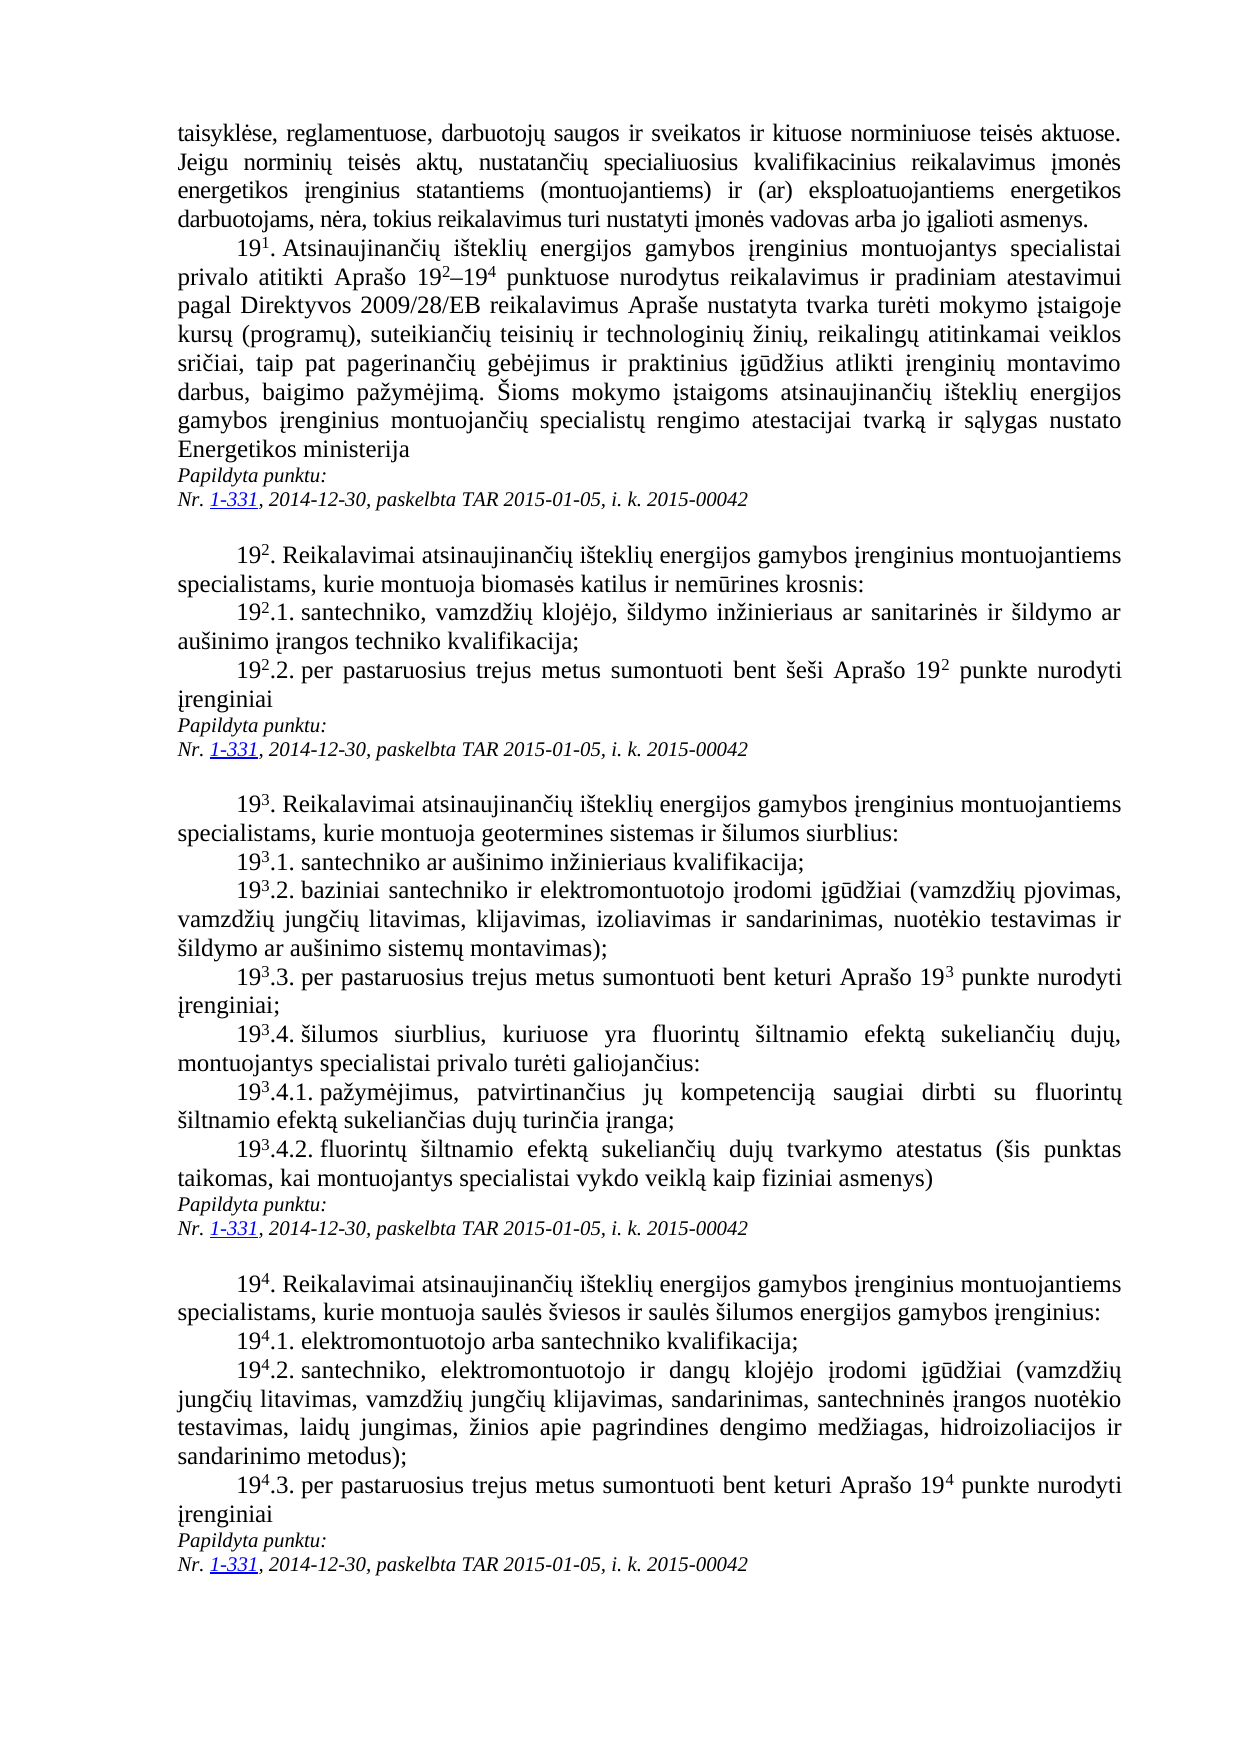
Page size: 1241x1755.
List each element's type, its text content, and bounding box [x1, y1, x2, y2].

text Nr. 1-331, 2014-12-30, paskelbta TAR 2015-01-05, i. k. 2015-00042 [177, 1216, 1122, 1240]
text 194.3. per pastaruosius trejus metus sumontuoti bent keturi Aprašo 194 punkte nurodyti įrenginiai [177, 1470, 1122, 1527]
text 194.2. santechniko, elektromontuotojo ir dangų klojėjo įrodomi įgūdžiai (vamzdžių jungčių litavimas, vamzdžių jungčių klijavimas, sandarinimas, santechninės įrangos nuotėkio testavimas, laidų jungimas, žinios apie pagrindines dengimo medžiagas, hidroizoliacijos ir sandarinimo metodus); [177, 1355, 1122, 1470]
text 193.4.2. fluorintų šiltnamio efektą sukeliančių dujų tvarkymo atestatus (šis punktas taikomas, kai montuojantys specialistai vykdo veiklą kaip fiziniai asmenys) [177, 1134, 1122, 1192]
text 193.2. baziniai santechniko ir elektromontuotojo įrodomi įgūdžiai (vamzdžių pjovimas, vamzdžių jungčių litavimas, klijavimas, izoliavimas ir sandarinimas, nuotėkio testavimas ir šildymo ar aušinimo sistemų montavimas); [177, 876, 1122, 962]
text Nr. 1-331, 2014-12-30, paskelbta TAR 2015-01-05, i. k. 2015-00042 [177, 737, 1122, 761]
text Papildyta punktu: [177, 1192, 1122, 1216]
text 192.2. per pastaruosius trejus metus sumontuoti bent šeši Aprašo 192 punkte nurodyti įrenginiai [177, 655, 1122, 712]
text 193.1. santechniko ar aušinimo inžinieriaus kvalifikacija; [177, 847, 1122, 876]
text Nr. 1-331, 2014-12-30, paskelbta TAR 2015-01-05, i. k. 2015-00042 [177, 1552, 1122, 1576]
text 194.1. elektromontuotojo arba santechniko kvalifikacija; [177, 1326, 1122, 1355]
text taisyklėse, reglamentuose, darbuotojų saugos ir sveikatos ir kituose norminiuose teisės aktuose. Jeigu norminių teisės aktų, nustatančių specialiuosius kvalifikacinius reikalavimus įmonės energetikos įrenginius statantiems (montuojantiems) ir (ar) eksploatuojantiems energetikos darbuotojams, nėra, tokius reikalavimus turi nustatyti įmonės vadovas arba jo įgalioti asmenys. [177, 118, 1122, 233]
text Papildyta punktu: [177, 463, 1122, 487]
text Papildyta punktu: [177, 712, 1122, 737]
text 194. Reikalavimai atsinaujinančių išteklių energijos gamybos įrenginius montuojantiems specialistams, kurie montuoja saulės šviesos ir saulės šilumos energijos gamybos įrenginius: [177, 1269, 1122, 1326]
text 192.1. santechniko, vamzdžių klojėjo, šildymo inžinieriaus ar sanitarinės ir šildymo ar aušinimo įrangos techniko kvalifikacija; [177, 597, 1122, 655]
text Nr. 1-331, 2014-12-30, paskelbta TAR 2015-01-05, i. k. 2015-00042 [177, 487, 1122, 511]
text 193.3. per pastaruosius trejus metus sumontuoti bent keturi Aprašo 193 punkte nurodyti įrenginiai; [177, 962, 1122, 1019]
text 193.4. šilumos siurblius, kuriuose yra fluorintų šiltnamio efektą sukeliančių dujų, montuojantys specialistai privalo turėti galiojančius: [177, 1019, 1122, 1077]
text 191. Atsinaujinančių išteklių energijos gamybos įrenginius montuojantys specialistai privalo atitikti Aprašo 192–194 punktuose nurodytus reikalavimus ir pradiniam atestavimui pagal Direktyvos 2009/28/EB reikalavimus Apraše nustatyta tvarka turėti mokymo įstaigoje kursų (programų), suteikiančių teisinių ir technologinių žinių, reikalingų atitinkamai veiklos sričiai, taip pat pagerinančių gebėjimus ir praktinius įgūdžius atlikti įrenginių montavimo darbus, baigimo pažymėjimą. Šioms mokymo įstaigoms atsinaujinančių išteklių energijos gamybos įrenginius montuojančių specialistų rengimo atestacijai tvarką ir sąlygas nustato Energetikos ministerija [177, 233, 1122, 463]
text 192. Reikalavimai atsinaujinančių išteklių energijos gamybos įrenginius montuojantiems specialistams, kurie montuoja biomasės katilus ir nemūrines krosnis: [177, 540, 1122, 597]
text 193.4.1. pažymėjimus, patvirtinančius jų kompetenciją saugiai dirbti su fluorintų šiltnamio efektą sukeliančias dujų turinčia įranga; [177, 1077, 1122, 1134]
text Papildyta punktu: [177, 1527, 1122, 1552]
text 193. Reikalavimai atsinaujinančių išteklių energijos gamybos įrenginius montuojantiems specialistams, kurie montuoja geotermines sistemas ir šilumos siurblius: [177, 789, 1122, 847]
